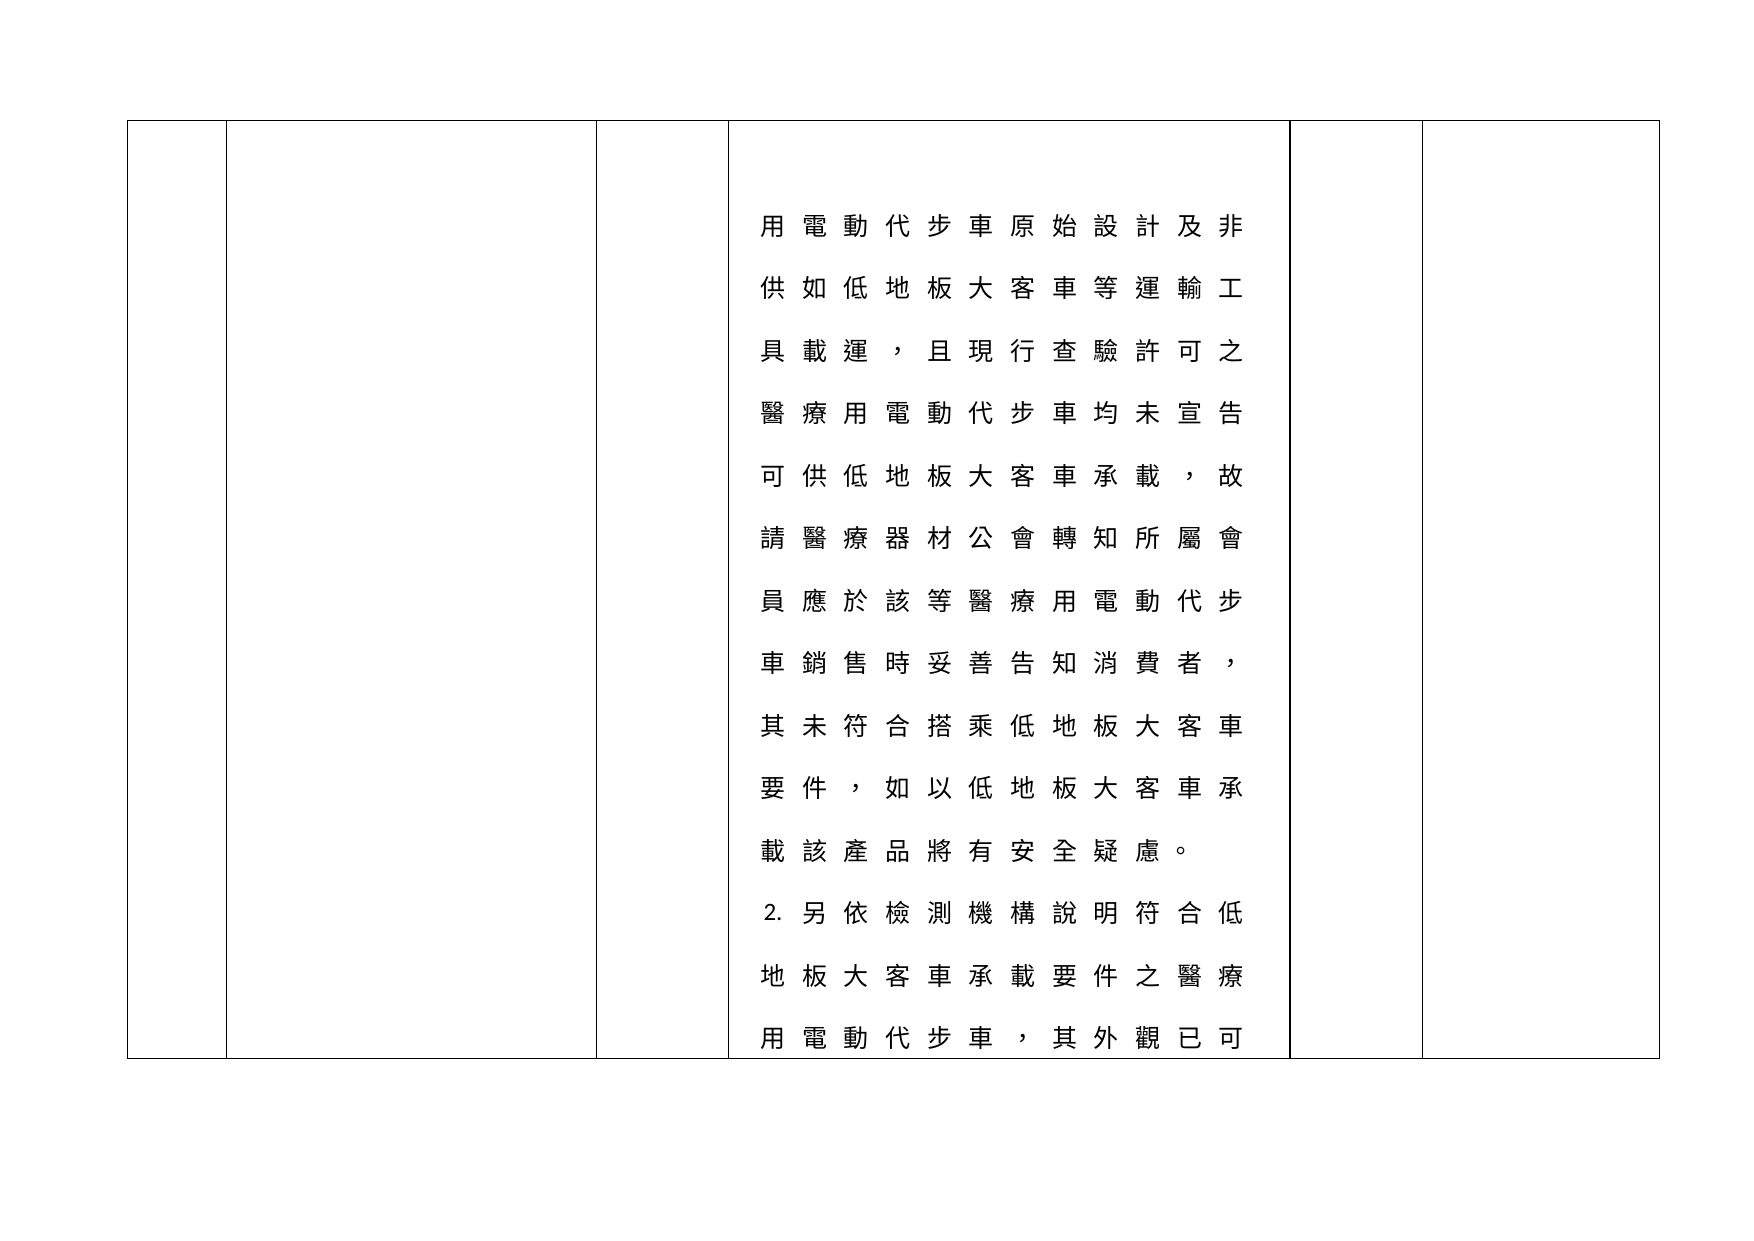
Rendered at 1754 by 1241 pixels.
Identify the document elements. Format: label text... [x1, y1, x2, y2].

table_cell [1291, 121, 1422, 1058]
table_cell [128, 121, 226, 1058]
table_cell [1423, 121, 1659, 1058]
table_cell [597, 121, 728, 1058]
table_cell 用電動代步車原始設計及非供如低地板大客車等運輸工具載運，且現行查驗許可之醫療用電動代步車均未宣告可供低地板大客車承載，故請醫療器材公會轉知所屬會員應於該等醫療用電動代步車銷售時妥善告知消費者，其未符合搭乘低地板大客車要件，如以低地板大客車承載該產品將有安全疑慮。 2.另依檢測機構說明符合低地板大客車承載要件之醫療用電動代步車，其外觀已可 [729, 121, 1289, 1058]
table_cell [227, 121, 596, 1058]
